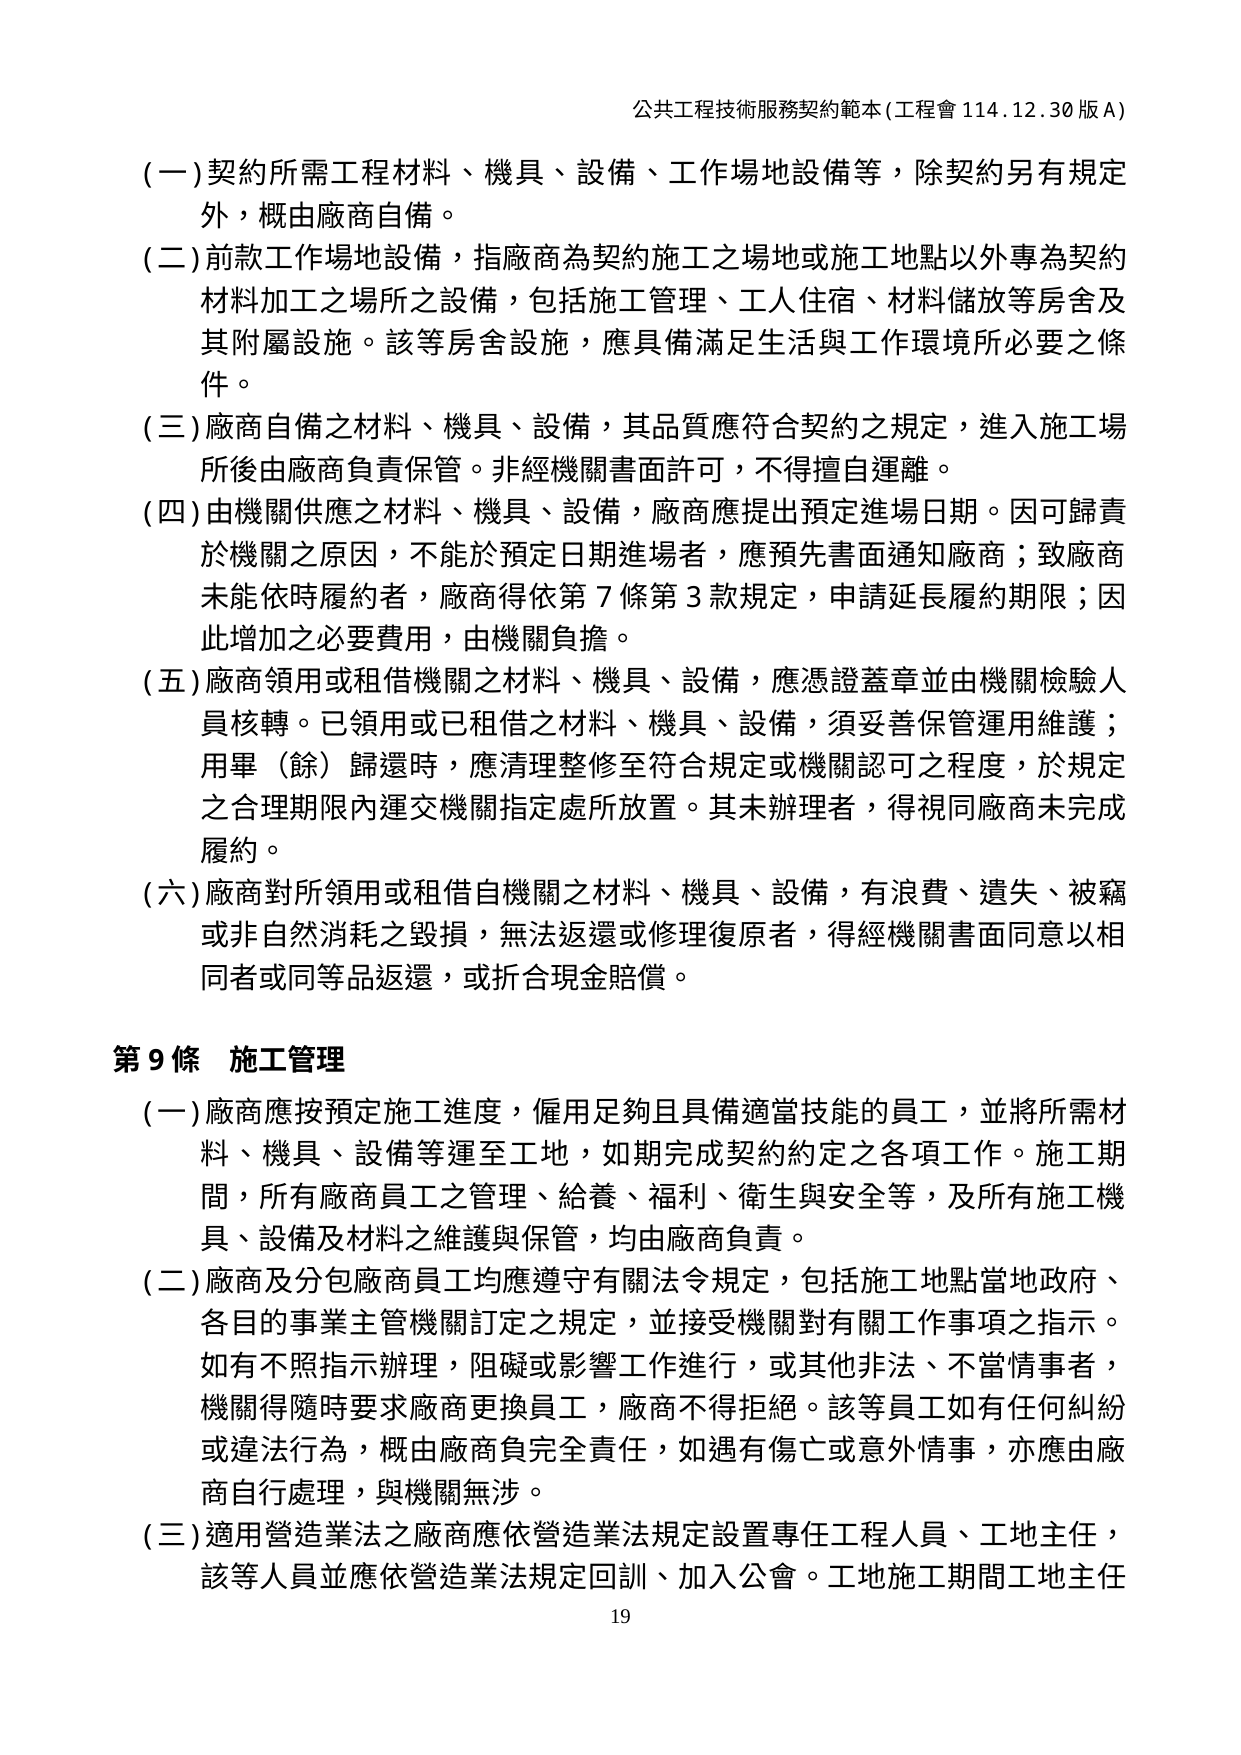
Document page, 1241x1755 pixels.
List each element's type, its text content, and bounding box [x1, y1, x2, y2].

text (二)廠商及分包廠商員工均應遵守有關法令規定，包括施工地點當地政府、各目的事業主管機關訂定之規定，並接受機關對有關工作事項之指示。如有不照指示辦理，阻礙或影響工作進行，或其他非法、不當情事者，機關得隨時要求廠商更換員工，廠商不得拒絕。該等員工如有任何糾紛或違法行為，概由廠商負完全責任，如遇有傷亡或意外情事，亦應由廠商自行處理，與機關無涉。 [139, 1258, 1128, 1512]
text (五)廠商領用或租借機關之材料、機具、設備，應憑證蓋章並由機關檢驗人員核轉。已領用或已租借之材料、機具、設備，須妥善保管運用維護；用畢（餘）歸還時，應清理整修至符合規定或機關認可之程度，於規定之合理期限內運交機關指定處所放置。其未辦理者，得視同廠商未完成履約。 [139, 658, 1128, 869]
text (四)由機關供應之材料、機具、設備，廠商應提出預定進場日期。因可歸責於機關之原因，不能於預定日期進場者，應預先書面通知廠商；致廠商未能依時履約者，廠商得依第7條第3款規定，申請延長履約期限；因此增加之必要費用，由機關負擔。 [139, 489, 1128, 658]
text (二)前款工作場地設備，指廠商為契約施工之場地或施工地點以外專為契約材料加工之場所之設備，包括施工管理、工人住宿、材料儲放等房舍及其附屬設施。該等房舍設施，應具備滿足生活與工作環境所必要之條件。 [139, 235, 1128, 404]
text (一)廠商應按預定施工進度，僱用足夠且具備適當技能的員工，並將所需材料、機具、設備等運至工地，如期完成契約約定之各項工作。施工期間，所有廠商員工之管理、給養、福利、衛生與安全等，及所有施工機具、設備及材料之維護與保管，均由廠商負責。 [139, 1088, 1128, 1258]
text (三)廠商自備之材料、機具、設備，其品質應符合契約之規定，進入施工場所後由廠商負責保管。非經機關書面許可，不得擅自運離。 [139, 404, 1128, 489]
text (三)適用營造業法之廠商應依營造業法規定設置專任工程人員、工地主任，該等人員並應依營造業法規定回訓、加入公會。工地施工期間工地主任 [139, 1512, 1128, 1596]
text (六)廠商對所領用或租借自機關之材料、機具、設備，有浪費、遺失、被竊或非自然消耗之毀損，無法返還或修理復原者，得經機關書面同意以相同者或同等品返還，或折合現金賠償。 [139, 869, 1128, 997]
text 第9條 施工管理 [112, 1036, 1128, 1079]
text (一)契約所需工程材料、機具、設備、工作場地設備等，除契約另有規定外，概由廠商自備。 [139, 150, 1128, 235]
